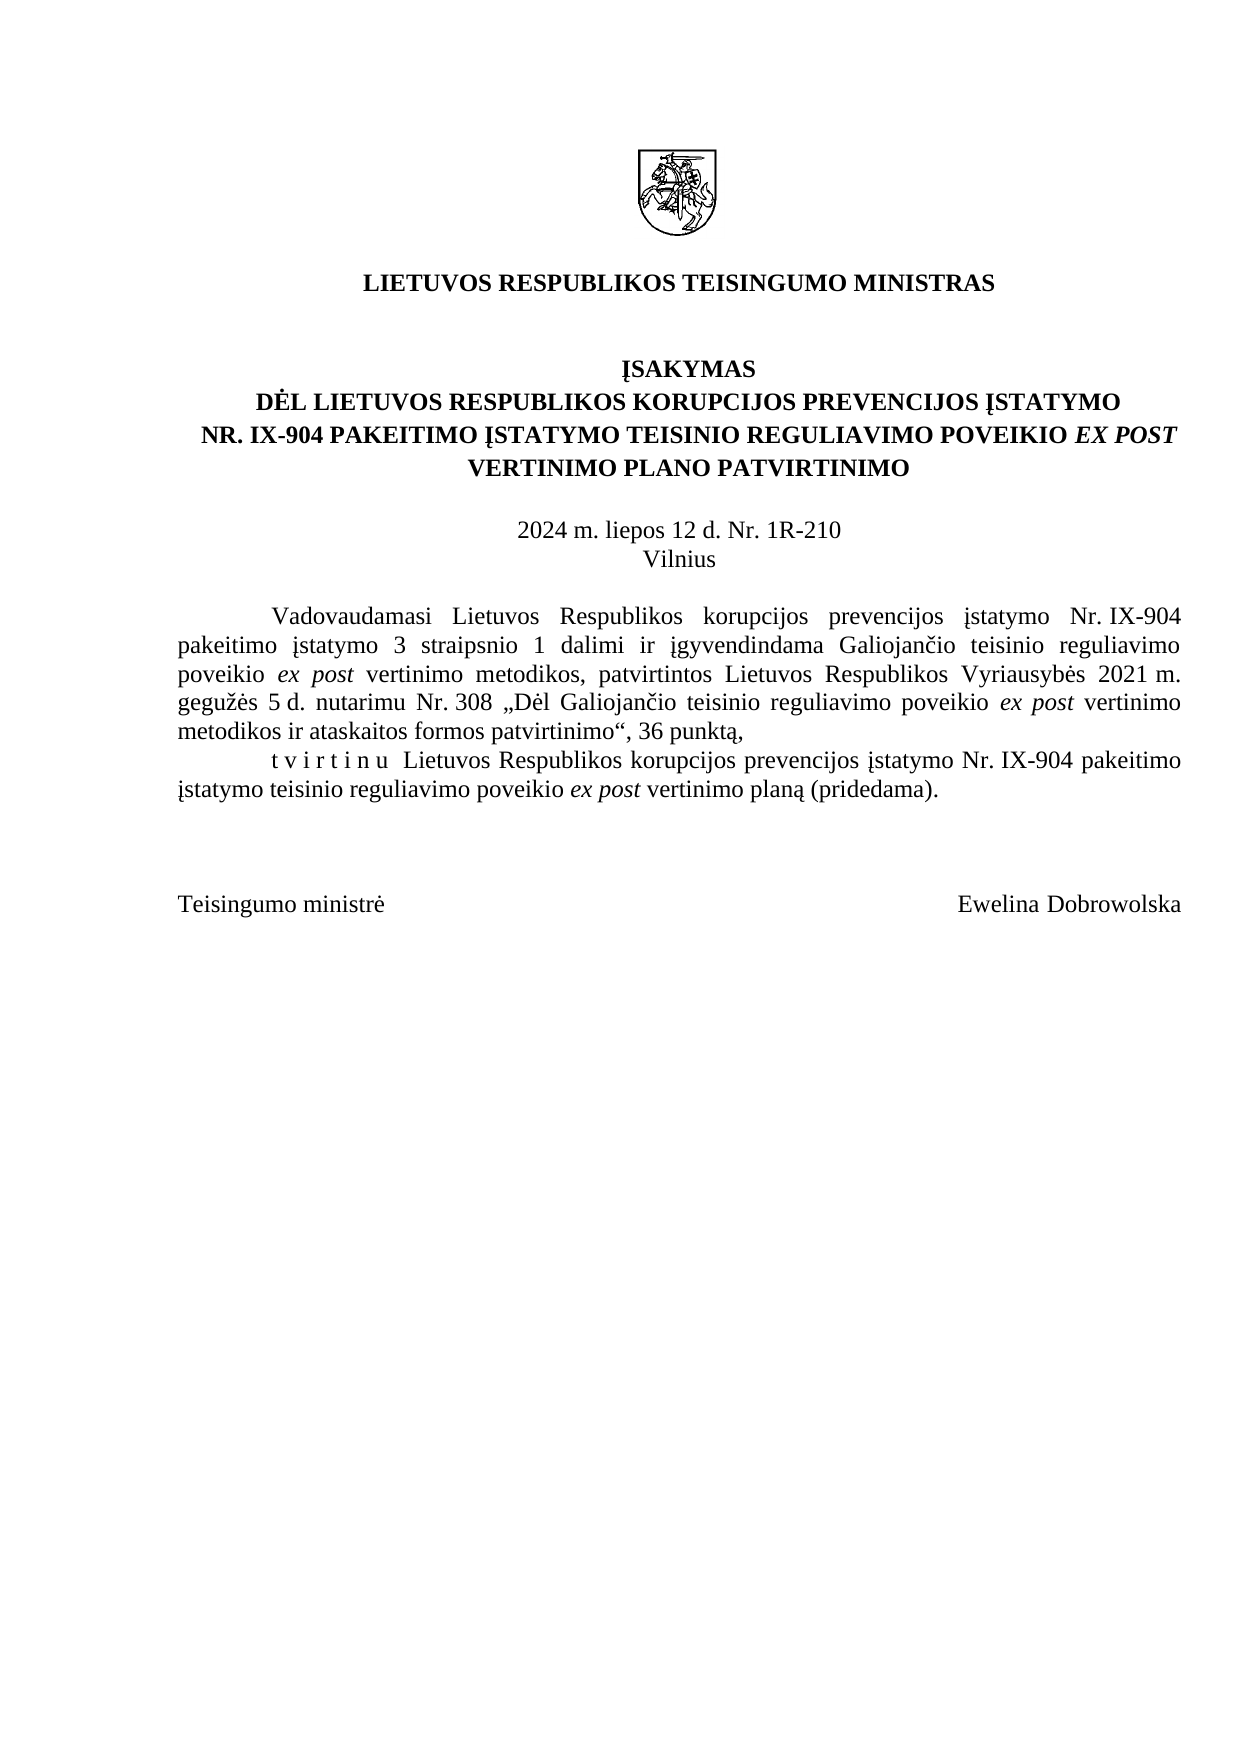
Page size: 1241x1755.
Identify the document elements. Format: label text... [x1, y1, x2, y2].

text DĖL LIETUVOS respublikos korupcijos prevencijos ĮSTATYMO Nr. IX‑904 pakeitimo ĮSTATYMO TEISINIO REGULIAVIMO POVEIKIO EX POST VERTINIMO PLANO PATVIRTINIMO [196, 387, 1181, 482]
text tvirtinu Lietuvos Respublikos korupcijos prevencijos įstatymo Nr. IX-904 pakeitimo įstatymo teisinio reguliavimo poveikio ex post vertinimo planą (pridedama). [177, 745, 1181, 802]
text Vilnius [177, 544, 1181, 572]
text Įsakymas [196, 354, 1181, 383]
text LIETUVOS RESPUBLIKOS TEISINGUMO MINISTRAS [177, 268, 1181, 297]
text Teisingumo ministrė Ewelina Dobrowolska [177, 889, 1181, 946]
text 2024 m. liepos 12 d. Nr. 1R-210 [177, 515, 1181, 544]
text Vadovaudamasi Lietuvos Respublikos korupcijos prevencijos įstatymo Nr. IX-904 pakeitimo įstatymo 3 straipsnio 1 dalimi ir įgyvendindama Galiojančio teisinio reguliavimo poveikio ex post vertinimo metodikos, patvirtintos Lietuvos Respublikos Vyriausybės 2021 m. gegužės 5 d. nutarimu Nr. 308 „Dėl Galiojančio teisinio reguliavimo poveikio ex post vertinimo metodikos ir ataskaitos formos patvirtinimo“, 36 punktą, [177, 601, 1181, 745]
